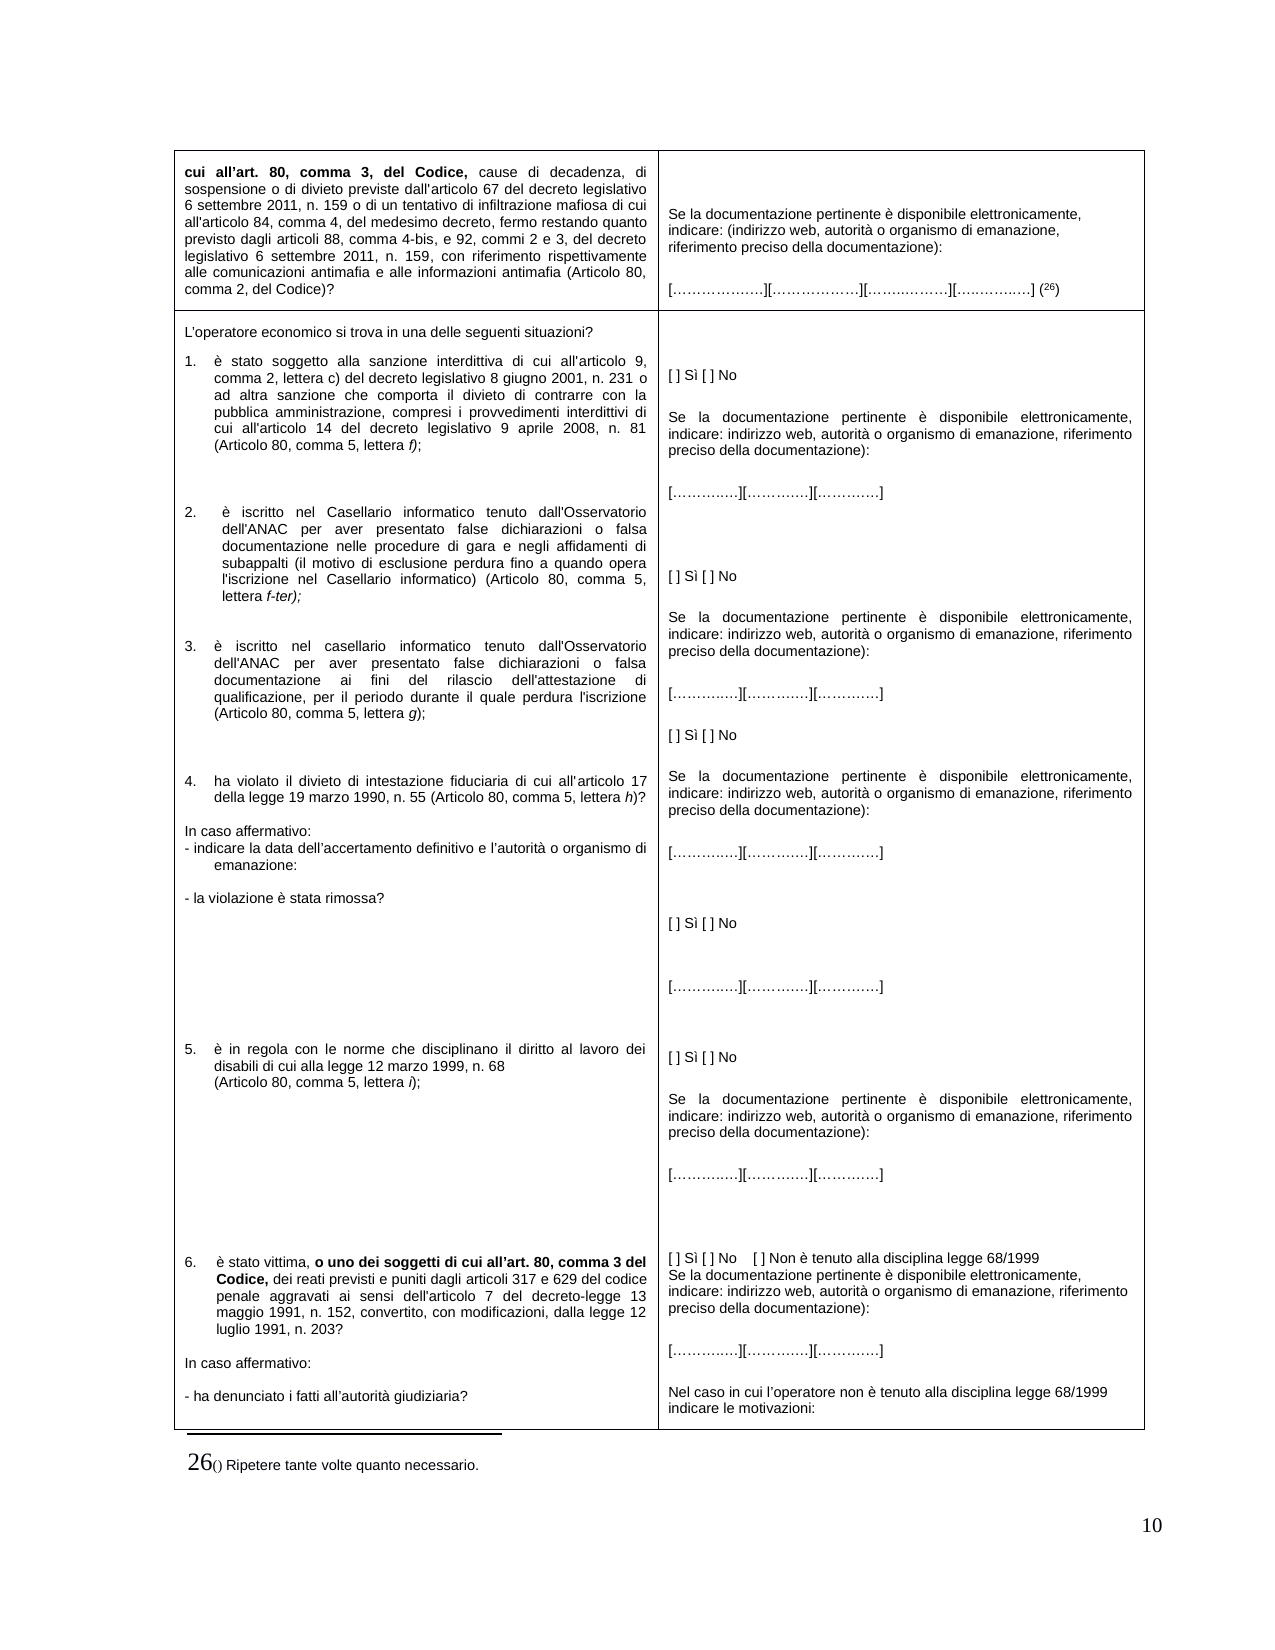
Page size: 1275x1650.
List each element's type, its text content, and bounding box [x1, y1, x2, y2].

table_cell cui all’art. 80, comma 3, del Codice, cause di decadenza, di sospensione o di divieto previste dall'articolo 67 del decreto legislativo 6 settembre 2011, n. 159 o di un tentativo di infiltrazione mafiosa di cui all'articolo 84, comma 4, del medesimo decreto, fermo restando quanto previsto dagli articoli 88, comma 4-bis, e 92, commi 2 e 3, del decreto legislativo 6 settembre 2011, n. 159, con riferimento rispettivamente alle comunicazioni antimafia e alle informazioni antimafia (Articolo 80, comma 2, del Codice)? [175, 151, 658, 310]
table_cell [ ] Sì [ ] No Se la documentazione pertinente è disponibile elettronicamente, indicare: indirizzo web, autorità o organismo di emanazione, riferimento preciso della documentazione): [………..…][……….…][……….…] [ ] Sì [ ] No Se la documentazione pertinente è disponibile elettronicamente, indicare: indirizzo web, autorità o organismo di emanazione, riferimento preciso della documentazione): [………..…][……….…][……….…] [ ] Sì [ ] No Se la documentazione pertinente è disponibile elettronicamente, indicare: indirizzo web, autorità o organismo di emanazione, riferimento preciso della documentazione): [………..…][……….…][……….…] [ ] Sì [ ] No [………..…][……….…][……….…] [ ] Sì [ ] No Se la documentazione pertinente è disponibile elettronicamente, indicare: indirizzo web, autorità o organismo di emanazione, riferimento preciso della documentazione): [………..…][……….…][……….…] [ ] Sì [ ] No [ ] Non è tenuto alla disciplina legge 68/1999 Se la documentazione pertinente è disponibile elettronicamente, indicare: indirizzo web, autorità o organismo di emanazione, riferimento preciso della documentazione): [………..…][……….…][……….…] Nel caso in cui l’operatore non è tenuto alla disciplina legge 68/1999 indicare le motivazioni: [659, 311, 1144, 1429]
table_cell Se la documentazione pertinente è disponibile elettronicamente, indicare: (indirizzo web, autorità o organismo di emanazione, riferimento preciso della documentazione): […………….…][………………][……..………][…..……..…] () [659, 151, 1144, 310]
table_cell L’operatore economico si trova in una delle seguenti situazioni? è stato soggetto alla sanzione interdittiva di cui all'articolo 9, comma 2, lettera c) del decreto legislativo 8 giugno 2001, n. 231 o ad altra sanzione che comporta il divieto di contrarre con la pubblica amministrazione, compresi i provvedimenti interdittivi di cui all'articolo 14 del decreto legislativo 9 aprile 2008, n. 81 (Articolo 80, comma 5, lettera f); è iscritto nel Casellario informatico tenuto dall'Osservatorio dell'ANAC per aver presentato false dichiarazioni o falsa documentazione nelle procedure di gara e negli affidamenti di subappalti (il motivo di esclusione perdura fino a quando opera l'iscrizione nel Casellario informatico) (Articolo 80, comma 5, lettera f-ter); è iscritto nel casellario informatico tenuto dall'Osservatorio dell'ANAC per aver presentato false dichiarazioni o falsa documentazione ai fini del rilascio dell'attestazione di qualificazione, per il periodo durante il quale perdura l'iscrizione (Articolo 80, comma 5, lettera g); ha violato il divieto di intestazione fiduciaria di cui all'articolo 17 della legge 19 marzo 1990, n. 55 (Articolo 80, comma 5, lettera h)? In caso affermativo: - indicare la data dell’accertamento definitivo e l’autorità o organismo di emanazione: - la violazione è stata rimossa? è in regola con le norme che disciplinano il diritto al lavoro dei disabili di cui alla legge 12 marzo 1999, n. 68 (Articolo 80, comma 5, lettera i); è stato vittima, o uno dei soggetti di cui all’art. 80, comma 3 del Codice, dei reati previsti e puniti dagli articoli 317 e 629 del codice penale aggravati ai sensi dell'articolo 7 del decreto-legge 13 maggio 1991, n. 152, convertito, con modificazioni, dalla legge 12 luglio 1991, n. 203? In caso affermativo: - ha denunciato i fatti all’autorità giudiziaria? [175, 311, 658, 1429]
